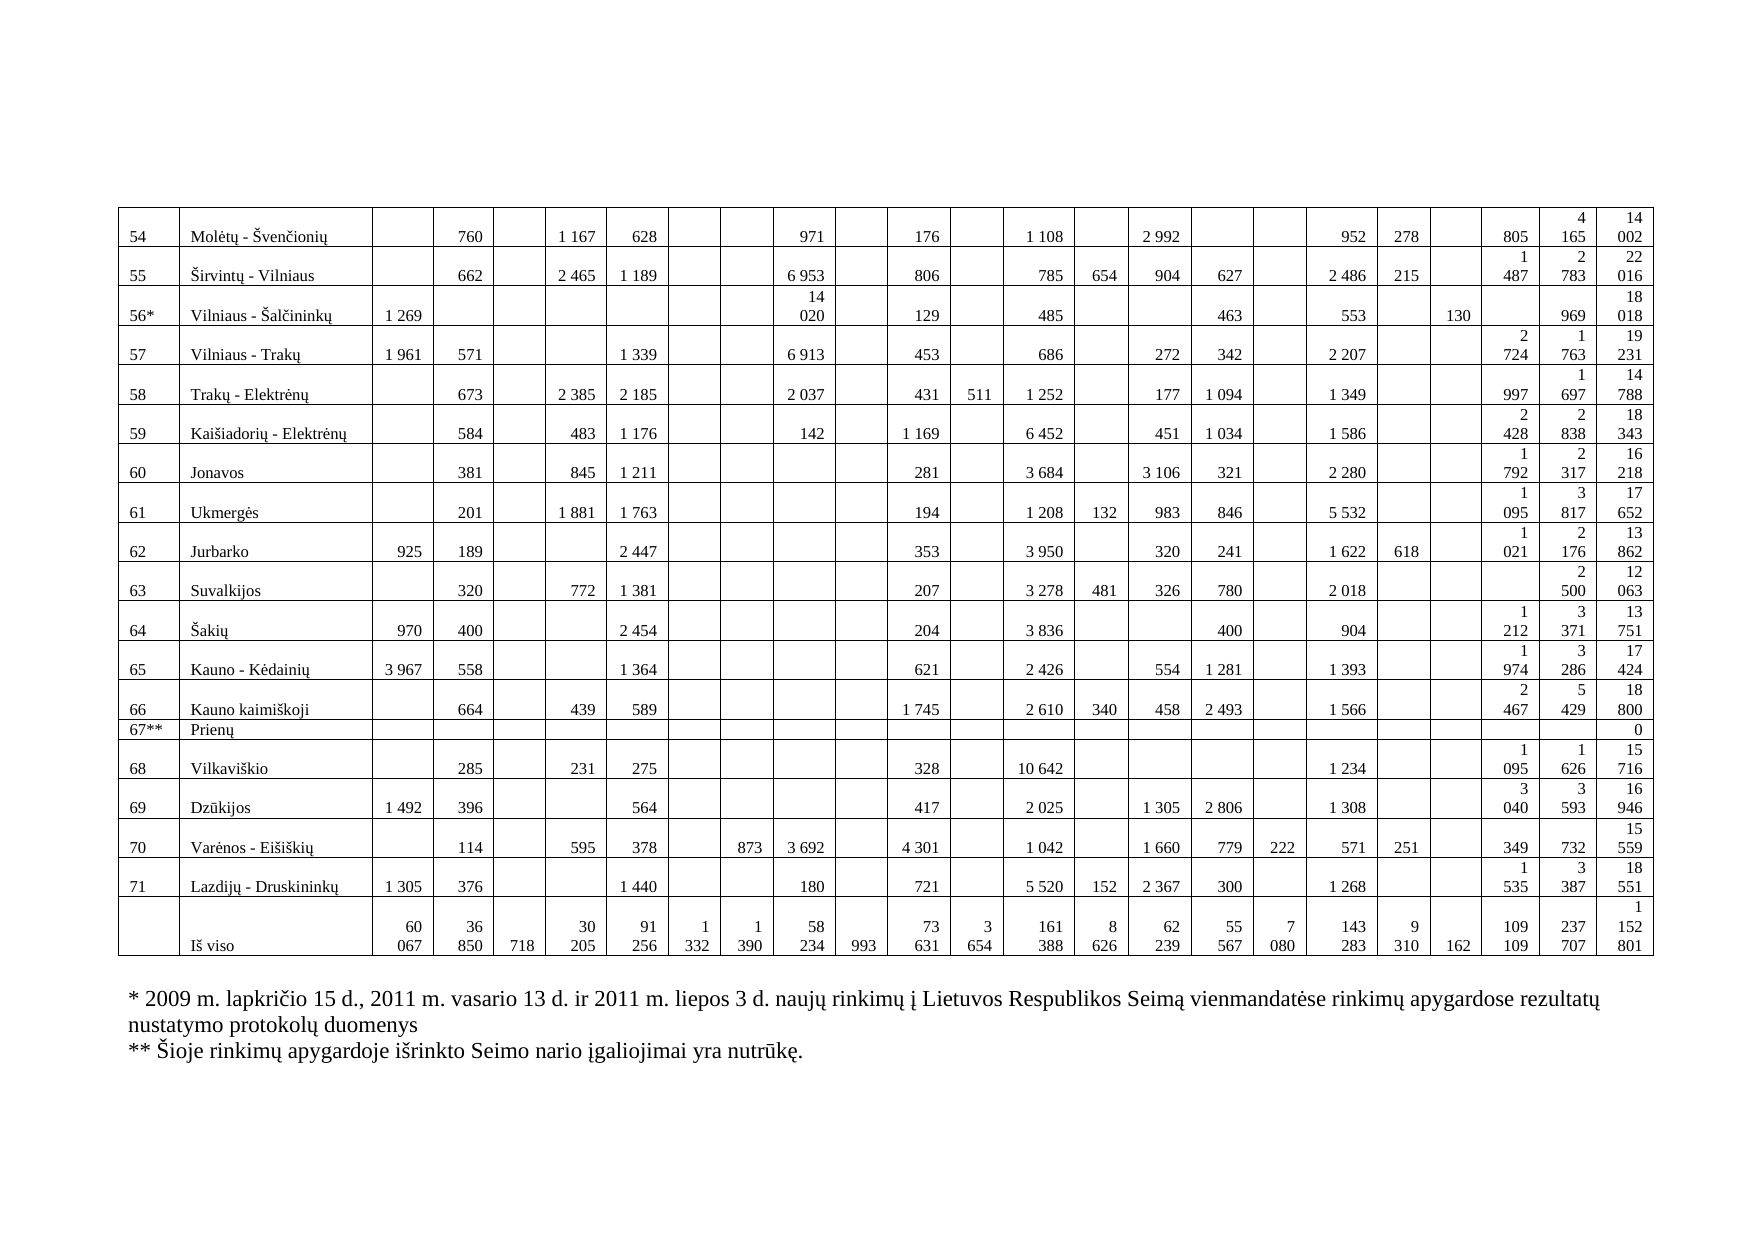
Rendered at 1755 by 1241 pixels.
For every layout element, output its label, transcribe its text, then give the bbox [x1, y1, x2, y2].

table_cell [1431, 365, 1481, 403]
table_cell 67** [119, 720, 179, 739]
table_cell 662 [434, 247, 493, 285]
table_cell [721, 247, 773, 285]
table_cell 241 [1192, 523, 1253, 561]
table_cell [669, 601, 720, 640]
table_cell [1540, 720, 1596, 739]
table_cell [1431, 326, 1481, 364]
text ** Šioje rinkimų apygardoje išrinkto Seimo nario įgaliojimai yra nutrūkę. [128, 1037, 1636, 1064]
table_cell 222 [1254, 819, 1306, 857]
table_cell [1431, 444, 1481, 482]
table_cell Širvintų - Vilniaus [180, 247, 372, 285]
table_cell 2 367 [1129, 858, 1191, 896]
table_cell 481 [1075, 562, 1128, 600]
table_cell 453 [888, 326, 950, 364]
table_cell 718 [494, 897, 545, 955]
table_cell [721, 523, 773, 561]
table_cell [1254, 562, 1306, 600]
table_cell 417 [888, 779, 950, 817]
table_cell Suvalkijos [180, 562, 372, 600]
table_cell 2 500 [1540, 562, 1596, 600]
table_cell 17 652 [1597, 483, 1653, 522]
table_cell 8 626 [1075, 897, 1128, 955]
table_cell 272 [1129, 326, 1191, 364]
table_cell 71 [119, 858, 179, 896]
table_cell 6 953 [774, 247, 835, 285]
table_cell [1075, 208, 1128, 246]
table_cell Jurbarko [180, 523, 372, 561]
table_cell 1 745 [888, 680, 950, 718]
table_cell [494, 523, 545, 561]
table_cell Varėnos - Eišiškių [180, 819, 372, 857]
table_cell [669, 208, 720, 246]
table_cell [669, 365, 720, 403]
table_cell [1378, 286, 1430, 325]
table_cell 1 189 [607, 247, 668, 285]
table_cell [1378, 326, 1430, 364]
table_cell [836, 365, 887, 403]
table_cell 553 [1307, 286, 1377, 325]
table_cell Prienų [180, 720, 372, 739]
table_cell 63 [119, 562, 179, 600]
table_cell 129 [888, 286, 950, 325]
table_cell 1 034 [1192, 405, 1253, 443]
table_cell 1 349 [1307, 365, 1377, 403]
table_cell [1254, 444, 1306, 482]
table_cell 285 [434, 740, 493, 778]
table_cell [494, 286, 545, 325]
table_cell [836, 858, 887, 896]
table_cell 68 [119, 740, 179, 778]
table_cell 3 950 [1004, 523, 1074, 561]
table_cell [669, 326, 720, 364]
table_cell 952 [1307, 208, 1377, 246]
table_cell 439 [546, 680, 606, 718]
table_cell [774, 562, 835, 600]
table_cell [1431, 405, 1481, 443]
table_cell [1431, 523, 1481, 561]
table_cell [836, 720, 887, 739]
table_cell [836, 247, 887, 285]
table_cell 132 [1075, 483, 1128, 522]
table_cell [774, 740, 835, 778]
table_cell 204 [888, 601, 950, 640]
table_cell [1254, 641, 1306, 679]
table_cell [669, 720, 720, 739]
table_cell [1254, 483, 1306, 522]
table_cell 564 [607, 779, 668, 817]
table_cell [836, 680, 887, 718]
table_cell [1254, 523, 1306, 561]
table_cell [669, 444, 720, 482]
table_cell [669, 286, 720, 325]
table_cell [1378, 562, 1430, 600]
table_cell [373, 365, 433, 403]
table_cell [836, 562, 887, 600]
table_cell [1378, 483, 1430, 522]
table_cell 1 212 [1482, 601, 1539, 640]
table_cell [951, 858, 1003, 896]
table_cell 66 [119, 680, 179, 718]
table_cell 2 493 [1192, 680, 1253, 718]
table_cell 654 [1075, 247, 1128, 285]
table_cell 60 [119, 444, 179, 482]
table_cell [1254, 720, 1306, 739]
table_cell 485 [1004, 286, 1074, 325]
table_cell 589 [607, 680, 668, 718]
table_cell 14 788 [1597, 365, 1653, 403]
table_cell 1 176 [607, 405, 668, 443]
table_cell 2 426 [1004, 641, 1074, 679]
table_cell [1075, 405, 1128, 443]
table_cell 1 234 [1307, 740, 1377, 778]
table_cell 321 [1192, 444, 1253, 482]
table_cell 2 280 [1307, 444, 1377, 482]
table_cell [1075, 601, 1128, 640]
table_cell [721, 405, 773, 443]
table_cell [1431, 720, 1481, 739]
table_cell 627 [1192, 247, 1253, 285]
table_cell 451 [1129, 405, 1191, 443]
table_cell 58 234 [774, 897, 835, 955]
table_cell 18 018 [1597, 286, 1653, 325]
table_cell 400 [1192, 601, 1253, 640]
table_cell [1192, 740, 1253, 778]
table_cell Iš viso [180, 897, 372, 955]
table_cell 904 [1307, 601, 1377, 640]
table_cell Molėtų - Švenčionių [180, 208, 372, 246]
table_cell 595 [546, 819, 606, 857]
table_cell Ukmergės [180, 483, 372, 522]
table_cell 1 763 [607, 483, 668, 522]
table_cell [1378, 641, 1430, 679]
table_cell [1075, 523, 1128, 561]
table_cell [546, 601, 606, 640]
table_cell [1254, 779, 1306, 817]
table_cell [774, 720, 835, 739]
table_cell 237 707 [1540, 897, 1596, 955]
table_cell [373, 208, 433, 246]
table_cell [1254, 247, 1306, 285]
table_cell 2 185 [607, 365, 668, 403]
table_cell [1004, 720, 1074, 739]
table_cell 993 [836, 897, 887, 955]
table_cell 130 [1431, 286, 1481, 325]
table_cell [836, 286, 887, 325]
table_cell [494, 779, 545, 817]
table_cell [1254, 326, 1306, 364]
table_cell [721, 286, 773, 325]
table_cell 10 642 [1004, 740, 1074, 778]
table_cell [721, 483, 773, 522]
table_cell [669, 740, 720, 778]
table_cell 55 [119, 247, 179, 285]
table_cell 1 881 [546, 483, 606, 522]
table_cell [721, 858, 773, 896]
table_cell 15 559 [1597, 819, 1653, 857]
table_cell [1307, 720, 1377, 739]
table_cell 61 [119, 483, 179, 522]
table_cell [669, 483, 720, 522]
table_cell 91 256 [607, 897, 668, 955]
table_cell 59 [119, 405, 179, 443]
table_cell [836, 483, 887, 522]
table_cell 12 063 [1597, 562, 1653, 600]
table_cell 14 002 [1597, 208, 1653, 246]
table_cell [951, 819, 1003, 857]
table_cell 732 [1540, 819, 1596, 857]
table_cell [951, 562, 1003, 600]
table_cell 904 [1129, 247, 1191, 285]
table_cell 381 [434, 444, 493, 482]
table_cell Kauno - Kėdainių [180, 641, 372, 679]
table_cell [774, 523, 835, 561]
table_cell 5 520 [1004, 858, 1074, 896]
table_cell 56* [119, 286, 179, 325]
table_cell 3 692 [774, 819, 835, 857]
table_cell 2 467 [1482, 680, 1539, 718]
table_cell 571 [434, 326, 493, 364]
table_cell 721 [888, 858, 950, 896]
table_cell [373, 562, 433, 600]
table_cell [546, 858, 606, 896]
table_cell [494, 326, 545, 364]
table_cell 4 165 [1540, 208, 1596, 246]
table_cell [494, 641, 545, 679]
table_cell Dzūkijos [180, 779, 372, 817]
table_cell [1192, 208, 1253, 246]
table_cell 6 452 [1004, 405, 1074, 443]
table_cell 1 281 [1192, 641, 1253, 679]
table_cell [119, 897, 179, 955]
table_cell 320 [1129, 523, 1191, 561]
table_cell 1 393 [1307, 641, 1377, 679]
table_cell 18 800 [1597, 680, 1653, 718]
table_cell 1 094 [1192, 365, 1253, 403]
table_cell [836, 740, 887, 778]
table_cell 114 [434, 819, 493, 857]
table_cell 1 364 [607, 641, 668, 679]
table_cell [1254, 405, 1306, 443]
table_cell Trakų - Elektrėnų [180, 365, 372, 403]
table_cell [1482, 562, 1539, 600]
table_cell [1075, 286, 1128, 325]
table_cell [1378, 405, 1430, 443]
table_cell [1075, 444, 1128, 482]
table_cell 2 428 [1482, 405, 1539, 443]
table_cell 1 622 [1307, 523, 1377, 561]
table_cell 1 332 [669, 897, 720, 955]
table_cell [721, 208, 773, 246]
table_cell 396 [434, 779, 493, 817]
table_cell 3 371 [1540, 601, 1596, 640]
table_cell [494, 365, 545, 403]
table_cell 62 239 [1129, 897, 1191, 955]
table_cell 5 532 [1307, 483, 1377, 522]
table_cell 62 [119, 523, 179, 561]
table_cell 13 751 [1597, 601, 1653, 640]
table_cell 2 176 [1540, 523, 1596, 561]
table_cell 760 [434, 208, 493, 246]
table_cell 806 [888, 247, 950, 285]
table_cell 30 205 [546, 897, 606, 955]
table_cell [951, 286, 1003, 325]
table_cell [373, 680, 433, 718]
table_cell 1 169 [888, 405, 950, 443]
table_cell [669, 680, 720, 718]
table_cell 3 286 [1540, 641, 1596, 679]
table_cell [1075, 326, 1128, 364]
table_cell 143 283 [1307, 897, 1377, 955]
table_cell [494, 819, 545, 857]
table_cell 180 [774, 858, 835, 896]
table_cell 554 [1129, 641, 1191, 679]
table_cell [1378, 365, 1430, 403]
table_cell 571 [1307, 819, 1377, 857]
table_cell [951, 405, 1003, 443]
table_cell 3 817 [1540, 483, 1596, 522]
table_cell 1 440 [607, 858, 668, 896]
table_cell [1129, 740, 1191, 778]
table_cell 328 [888, 740, 950, 778]
table_cell [546, 523, 606, 561]
table_cell [607, 720, 668, 739]
table_cell 2 806 [1192, 779, 1253, 817]
table_cell 1 586 [1307, 405, 1377, 443]
table_cell 1 660 [1129, 819, 1191, 857]
table_cell 1 390 [721, 897, 773, 955]
table_cell 997 [1482, 365, 1539, 403]
table_cell [494, 483, 545, 522]
table_cell 176 [888, 208, 950, 246]
table_cell 2 838 [1540, 405, 1596, 443]
table_cell 846 [1192, 483, 1253, 522]
table_cell 584 [434, 405, 493, 443]
table_cell 57 [119, 326, 179, 364]
table_cell [1378, 740, 1430, 778]
table_cell [1254, 286, 1306, 325]
table_cell [669, 405, 720, 443]
table_cell [1192, 720, 1253, 739]
table_cell [373, 247, 433, 285]
table_cell Vilniaus - Šalčininkų [180, 286, 372, 325]
table_cell 4 301 [888, 819, 950, 857]
table_cell 2 783 [1540, 247, 1596, 285]
table_cell [836, 523, 887, 561]
table_cell [669, 247, 720, 285]
table_cell 201 [434, 483, 493, 522]
table_cell [373, 740, 433, 778]
table_cell [888, 720, 950, 739]
table_cell 3 387 [1540, 858, 1596, 896]
table_cell [494, 562, 545, 600]
table_cell [434, 720, 493, 739]
table_cell 3 593 [1540, 779, 1596, 817]
table_cell 2 610 [1004, 680, 1074, 718]
table_cell 378 [607, 819, 668, 857]
table_cell 152 [1075, 858, 1128, 896]
table_cell 3 836 [1004, 601, 1074, 640]
table_cell [721, 641, 773, 679]
table_cell 18 551 [1597, 858, 1653, 896]
table_cell Jonavos [180, 444, 372, 482]
table_cell 281 [888, 444, 950, 482]
table_cell 511 [951, 365, 1003, 403]
table_cell [494, 208, 545, 246]
table_cell 161 388 [1004, 897, 1074, 955]
table_cell 664 [434, 680, 493, 718]
table_cell 2 317 [1540, 444, 1596, 482]
table_cell 15 716 [1597, 740, 1653, 778]
table_cell [546, 286, 606, 325]
table_cell 1 961 [373, 326, 433, 364]
table_cell 1 626 [1540, 740, 1596, 778]
table_cell 970 [373, 601, 433, 640]
table_cell [721, 444, 773, 482]
table_cell [721, 562, 773, 600]
table_cell [669, 523, 720, 561]
table_cell [951, 601, 1003, 640]
table_cell 207 [888, 562, 950, 600]
table_cell [1431, 208, 1481, 246]
table_cell [951, 444, 1003, 482]
table_cell [1431, 858, 1481, 896]
table_cell [669, 562, 720, 600]
table_cell [1431, 247, 1481, 285]
table_cell [721, 601, 773, 640]
table_cell 1 487 [1482, 247, 1539, 285]
table_cell 54 [119, 208, 179, 246]
table_cell [721, 720, 773, 739]
table_cell [373, 483, 433, 522]
table_cell [721, 326, 773, 364]
table_cell 231 [546, 740, 606, 778]
table_cell 3 654 [951, 897, 1003, 955]
table_cell [951, 483, 1003, 522]
table_cell 109 109 [1482, 897, 1539, 955]
table_cell 9 310 [1378, 897, 1430, 955]
table_cell [951, 208, 1003, 246]
table_cell 2 207 [1307, 326, 1377, 364]
table_cell 300 [1192, 858, 1253, 896]
table_cell 1 042 [1004, 819, 1074, 857]
table_cell 1 095 [1482, 483, 1539, 522]
table_cell [669, 858, 720, 896]
table_cell 458 [1129, 680, 1191, 718]
table_cell 925 [373, 523, 433, 561]
table_cell [1075, 740, 1128, 778]
table_cell [836, 641, 887, 679]
table_cell 628 [607, 208, 668, 246]
table_cell 483 [546, 405, 606, 443]
table_cell [494, 680, 545, 718]
table_cell 779 [1192, 819, 1253, 857]
table_cell [836, 326, 887, 364]
table_cell [1075, 641, 1128, 679]
table_cell [546, 779, 606, 817]
table_cell 1 305 [373, 858, 433, 896]
table_cell 3 040 [1482, 779, 1539, 817]
table_cell 251 [1378, 819, 1430, 857]
table_cell 3 278 [1004, 562, 1074, 600]
table_cell 16 218 [1597, 444, 1653, 482]
table_cell 1 208 [1004, 483, 1074, 522]
text * 2009 m. lapkričio 15 d., 2011 m. vasario 13 d. ir 2011 m. liepos 3 d. naujų rinkimų į Lietuvos Respublikos Seimą vienmandatėse rinkimų apygardose rezultatų nustatymo protokolų duomenys [128, 984, 1636, 1037]
table_cell [494, 247, 545, 285]
table_cell Vilkaviškio [180, 740, 372, 778]
table_cell 1 305 [1129, 779, 1191, 817]
table_cell 1 566 [1307, 680, 1377, 718]
table_cell [373, 819, 433, 857]
table_cell 6 913 [774, 326, 835, 364]
table_cell 2 724 [1482, 326, 1539, 364]
table_cell [1254, 365, 1306, 403]
table_cell 7 080 [1254, 897, 1306, 955]
table_cell [494, 405, 545, 443]
table_cell [774, 779, 835, 817]
table_cell [373, 444, 433, 482]
table_cell 1 268 [1307, 858, 1377, 896]
table_cell [721, 740, 773, 778]
table_cell 14 020 [774, 286, 835, 325]
table_cell 58 [119, 365, 179, 403]
table_cell 70 [119, 819, 179, 857]
table_cell 349 [1482, 819, 1539, 857]
table_cell 673 [434, 365, 493, 403]
table_cell [1378, 779, 1430, 817]
table_cell 64 [119, 601, 179, 640]
table_cell Vilniaus - Trakų [180, 326, 372, 364]
table_cell [373, 405, 433, 443]
table_cell 340 [1075, 680, 1128, 718]
table_cell [546, 641, 606, 679]
table_cell [1378, 720, 1430, 739]
table_cell 400 [434, 601, 493, 640]
table_cell [669, 641, 720, 679]
table_cell 326 [1129, 562, 1191, 600]
table_cell 2 018 [1307, 562, 1377, 600]
table_cell 1 792 [1482, 444, 1539, 482]
table_cell 1 269 [373, 286, 433, 325]
table_cell [1254, 208, 1306, 246]
table_cell [951, 680, 1003, 718]
table_cell [836, 819, 887, 857]
table_cell 686 [1004, 326, 1074, 364]
table_cell [721, 779, 773, 817]
table_cell [434, 286, 493, 325]
table_cell 1 021 [1482, 523, 1539, 561]
table_cell 2 486 [1307, 247, 1377, 285]
table_cell 177 [1129, 365, 1191, 403]
table_cell 60 067 [373, 897, 433, 955]
table_cell [1431, 562, 1481, 600]
table_cell 1 252 [1004, 365, 1074, 403]
table_cell 3 967 [373, 641, 433, 679]
table_cell 275 [607, 740, 668, 778]
table_cell [1431, 819, 1481, 857]
table_cell [1075, 819, 1128, 857]
table_cell [951, 641, 1003, 679]
table_cell 1 381 [607, 562, 668, 600]
table_cell 65 [119, 641, 179, 679]
table_cell 19 231 [1597, 326, 1653, 364]
table_cell 431 [888, 365, 950, 403]
table_cell 342 [1192, 326, 1253, 364]
table_cell [1431, 483, 1481, 522]
table_cell 353 [888, 523, 950, 561]
table_cell 1 095 [1482, 740, 1539, 778]
table_cell 18 343 [1597, 405, 1653, 443]
table_cell 2 447 [607, 523, 668, 561]
table_cell 320 [434, 562, 493, 600]
table_cell 1 492 [373, 779, 433, 817]
table_cell 1 108 [1004, 208, 1074, 246]
table_cell 73 631 [888, 897, 950, 955]
table_cell 772 [546, 562, 606, 600]
table_cell 162 [1431, 897, 1481, 955]
table_cell 805 [1482, 208, 1539, 246]
table_cell [951, 779, 1003, 817]
table_cell 1 339 [607, 326, 668, 364]
table_cell [1254, 601, 1306, 640]
table_cell [1482, 720, 1539, 739]
table_cell 558 [434, 641, 493, 679]
table_cell 16 946 [1597, 779, 1653, 817]
table_cell [836, 779, 887, 817]
table_cell [774, 444, 835, 482]
table_cell 971 [774, 208, 835, 246]
table_cell 3 684 [1004, 444, 1074, 482]
table_cell [1378, 680, 1430, 718]
table_cell Kauno kaimiškoji [180, 680, 372, 718]
table_cell 194 [888, 483, 950, 522]
table_cell 1 152 801 [1597, 897, 1653, 955]
table_cell 983 [1129, 483, 1191, 522]
table_cell 22 016 [1597, 247, 1653, 285]
table_cell [669, 819, 720, 857]
table_cell 55 567 [1192, 897, 1253, 955]
table_cell 1 974 [1482, 641, 1539, 679]
table_cell 376 [434, 858, 493, 896]
table_cell [951, 740, 1003, 778]
table_cell 2 037 [774, 365, 835, 403]
table_cell 36 850 [434, 897, 493, 955]
table_cell [546, 720, 606, 739]
table_cell [546, 326, 606, 364]
table_cell [951, 247, 1003, 285]
table_cell [1378, 444, 1430, 482]
table_cell 780 [1192, 562, 1253, 600]
table_cell [1129, 286, 1191, 325]
table_cell 1 167 [546, 208, 606, 246]
table_cell [494, 444, 545, 482]
table_cell Lazdijų - Druskininkų [180, 858, 372, 896]
table_cell Kaišiadorių - Elektrėnų [180, 405, 372, 443]
table_cell [721, 680, 773, 718]
table_cell [774, 641, 835, 679]
table_cell [1378, 858, 1430, 896]
table_cell 215 [1378, 247, 1430, 285]
table_cell 2 465 [546, 247, 606, 285]
table_cell [1129, 720, 1191, 739]
table_cell [669, 779, 720, 817]
table_cell 142 [774, 405, 835, 443]
table_cell [836, 208, 887, 246]
table_cell [1254, 680, 1306, 718]
table_cell [1431, 680, 1481, 718]
table_cell [1431, 740, 1481, 778]
table_cell [1129, 601, 1191, 640]
table_cell [1431, 601, 1481, 640]
table_cell 618 [1378, 523, 1430, 561]
table_cell [774, 483, 835, 522]
table_cell 621 [888, 641, 950, 679]
table_cell [1378, 601, 1430, 640]
table_cell [836, 444, 887, 482]
table_cell 0 [1597, 720, 1653, 739]
table_cell [1075, 779, 1128, 817]
table_cell 2 454 [607, 601, 668, 640]
table_cell 2 025 [1004, 779, 1074, 817]
table_cell [836, 405, 887, 443]
table_cell [951, 720, 1003, 739]
table_cell [1075, 720, 1128, 739]
table_cell 2 385 [546, 365, 606, 403]
table_cell 13 862 [1597, 523, 1653, 561]
table_cell [494, 601, 545, 640]
table_cell 1 211 [607, 444, 668, 482]
table_cell [836, 601, 887, 640]
table_cell [951, 523, 1003, 561]
table_cell 1 697 [1540, 365, 1596, 403]
table_cell 463 [1192, 286, 1253, 325]
table_cell [774, 680, 835, 718]
table_cell [774, 601, 835, 640]
table_cell 1 763 [1540, 326, 1596, 364]
table_cell [1254, 740, 1306, 778]
table_cell 69 [119, 779, 179, 817]
table_cell [951, 326, 1003, 364]
table_cell 278 [1378, 208, 1430, 246]
table_cell 785 [1004, 247, 1074, 285]
table_cell Šakių [180, 601, 372, 640]
table_cell [494, 720, 545, 739]
table_cell 5 429 [1540, 680, 1596, 718]
table_cell 969 [1540, 286, 1596, 325]
table_cell [1254, 858, 1306, 896]
table_cell 1 535 [1482, 858, 1539, 896]
table_cell [1431, 641, 1481, 679]
table_cell [1431, 779, 1481, 817]
table_cell 845 [546, 444, 606, 482]
table_cell [494, 858, 545, 896]
table_cell [494, 740, 545, 778]
table_cell 2 992 [1129, 208, 1191, 246]
table_cell [373, 720, 433, 739]
table_cell 873 [721, 819, 773, 857]
table_cell [607, 286, 668, 325]
table_cell [1075, 365, 1128, 403]
table_cell [1482, 286, 1539, 325]
table_cell 17 424 [1597, 641, 1653, 679]
table_cell 189 [434, 523, 493, 561]
table_cell [721, 365, 773, 403]
table_cell 3 106 [1129, 444, 1191, 482]
table_cell 1 308 [1307, 779, 1377, 817]
